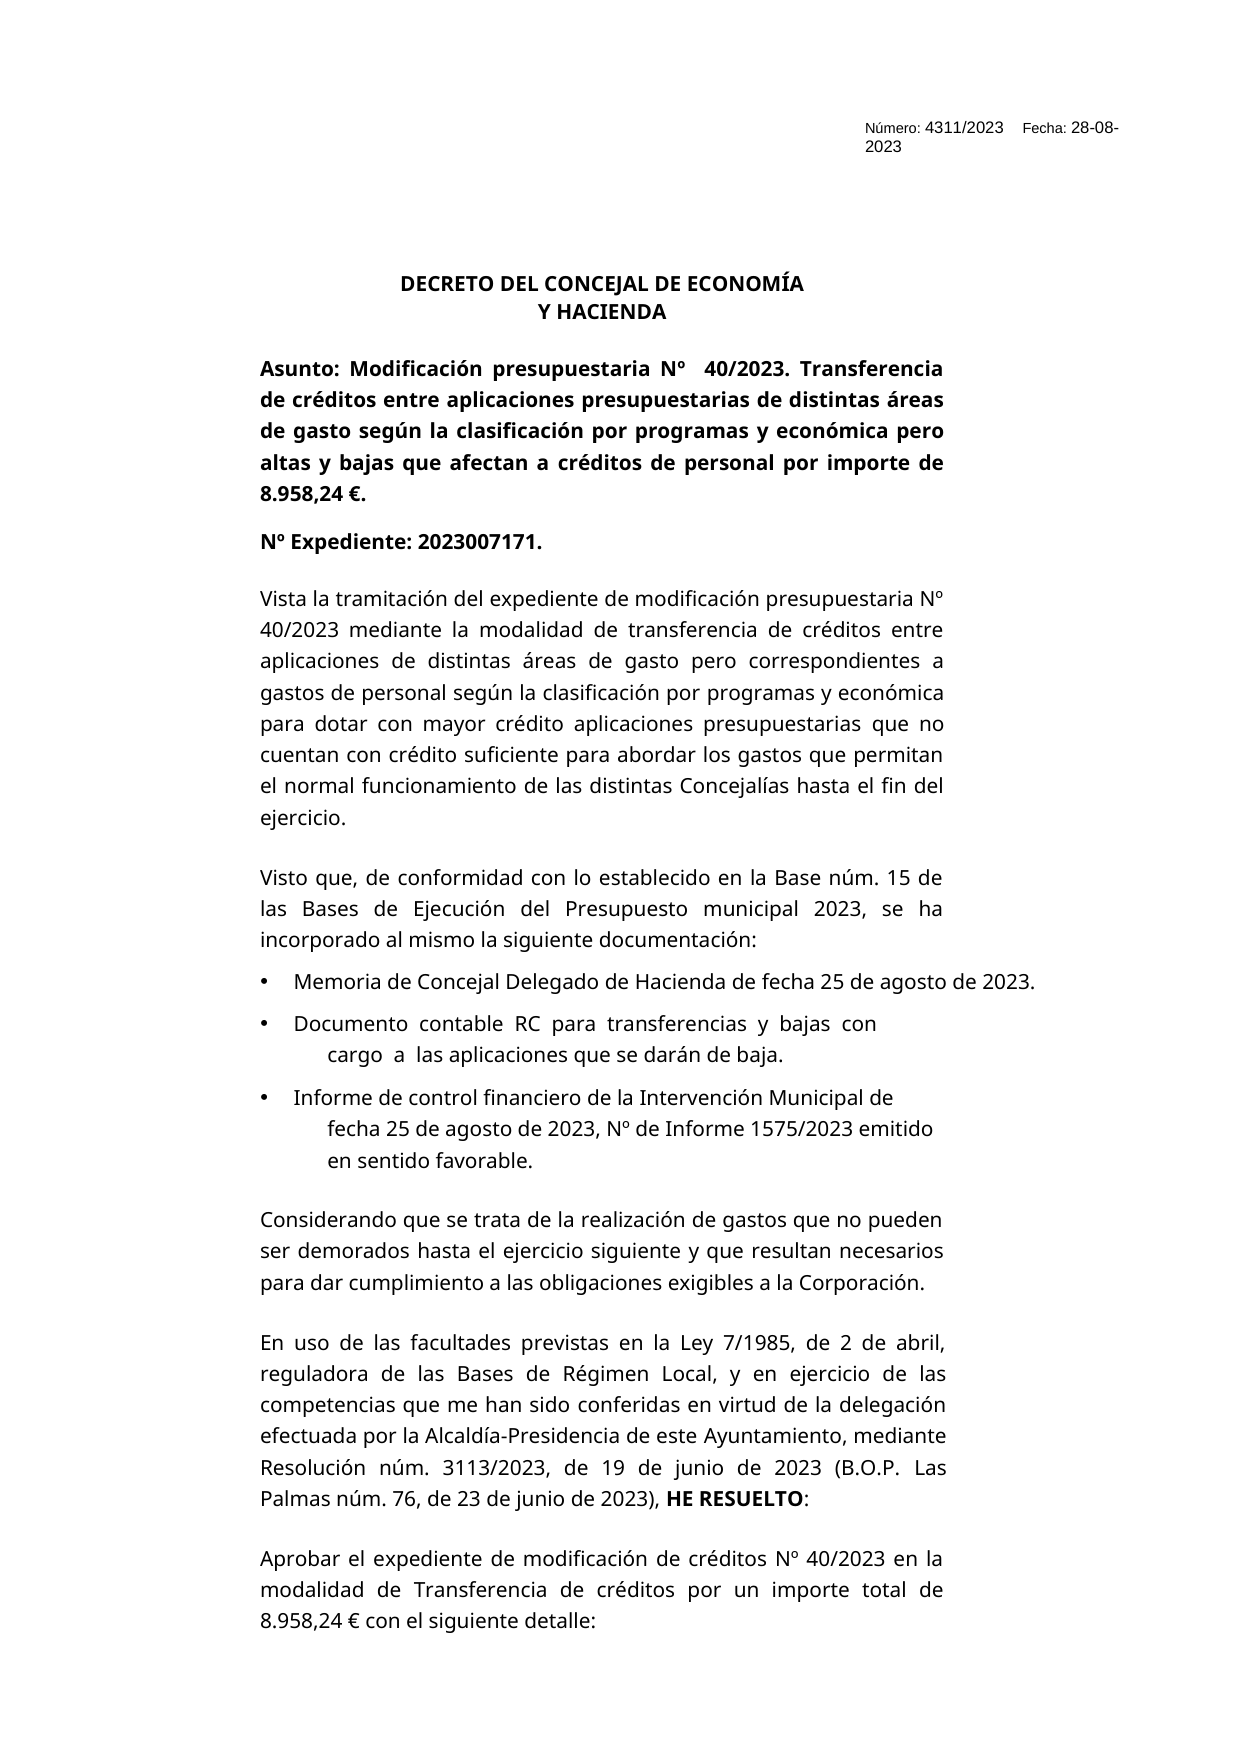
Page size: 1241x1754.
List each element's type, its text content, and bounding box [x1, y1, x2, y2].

text Número: 4311/2023 Fecha: 28-08-2023 [865, 118, 1122, 156]
text Visto que, de conformidad con lo establecido en la Base núm. 15 de las Bases de Ejecución del Presupuesto municipal 2023, se ha incorporado al mismo la siguiente documentación: [260, 863, 944, 953]
list Informe de control financiero de la Intervención Municipal de fecha 25 de agosto de 2023, Nº de Informe 1575/2023 emitido en sentido favorable. [260, 1083, 943, 1174]
list Documento contable RC para transferencias y bajas con cargo a las aplicaciones que se darán de baja. [260, 1009, 943, 1069]
text Considerando que se trata de la realización de gastos que no pueden ser demorados hasta el ejercicio siguiente y que resultan necesarios para dar cumplimiento a las obligaciones exigibles a la Corporación. [260, 1205, 944, 1296]
text Nº Expediente: 2023007171. [260, 527, 1122, 555]
text Asunto: Modificación presupuestaria Nº 40/2023. Transferencia de créditos entre aplicaciones presupuestarias de distintas áreas de gasto según la clasificación por programas y económica pero altas y bajas que afectan a créditos de personal por importe de 8.958,24 €. [260, 354, 944, 508]
text DECRETO DEL CONCEJAL DE ECONOMÍA Y HACIENDA [399, 269, 804, 326]
list Memoria de Concejal Delegado de Hacienda de fecha 25 de agosto de 2023. [260, 967, 1122, 996]
text En uso de las facultades previstas en la Ley 7/1985, de 2 de abril, reguladora de las Bases de Régimen Local, y en ejercicio de las competencias que me han sido conferidas en virtud de la delegación efectuada por la Alcaldía-Presidencia de este Ayuntamiento, mediante Resolución núm. 3113/2023, de 19 de junio de 2023 (B.O.P. Las Palmas núm. 76, de 23 de junio de 2023), HE RESUELTO: [260, 1328, 947, 1513]
text Aprobar el expediente de modificación de créditos Nº 40/2023 en la modalidad de Transferencia de créditos por un importe total de 8.958,24 € con el siguiente detalle: [260, 1544, 944, 1635]
text Vista la tramitación del expediente de modificación presupuestaria Nº 40/2023 mediante la modalidad de transferencia de créditos entre aplicaciones de distintas áreas de gasto pero correspondientes a gastos de personal según la clasificación por programas y económica para dotar con mayor crédito aplicaciones presupuestarias que no cuentan con crédito suficiente para abordar los gastos que permitan el normal funcionamiento de las distintas Concejalías hasta el fin del ejercicio. [260, 584, 944, 831]
